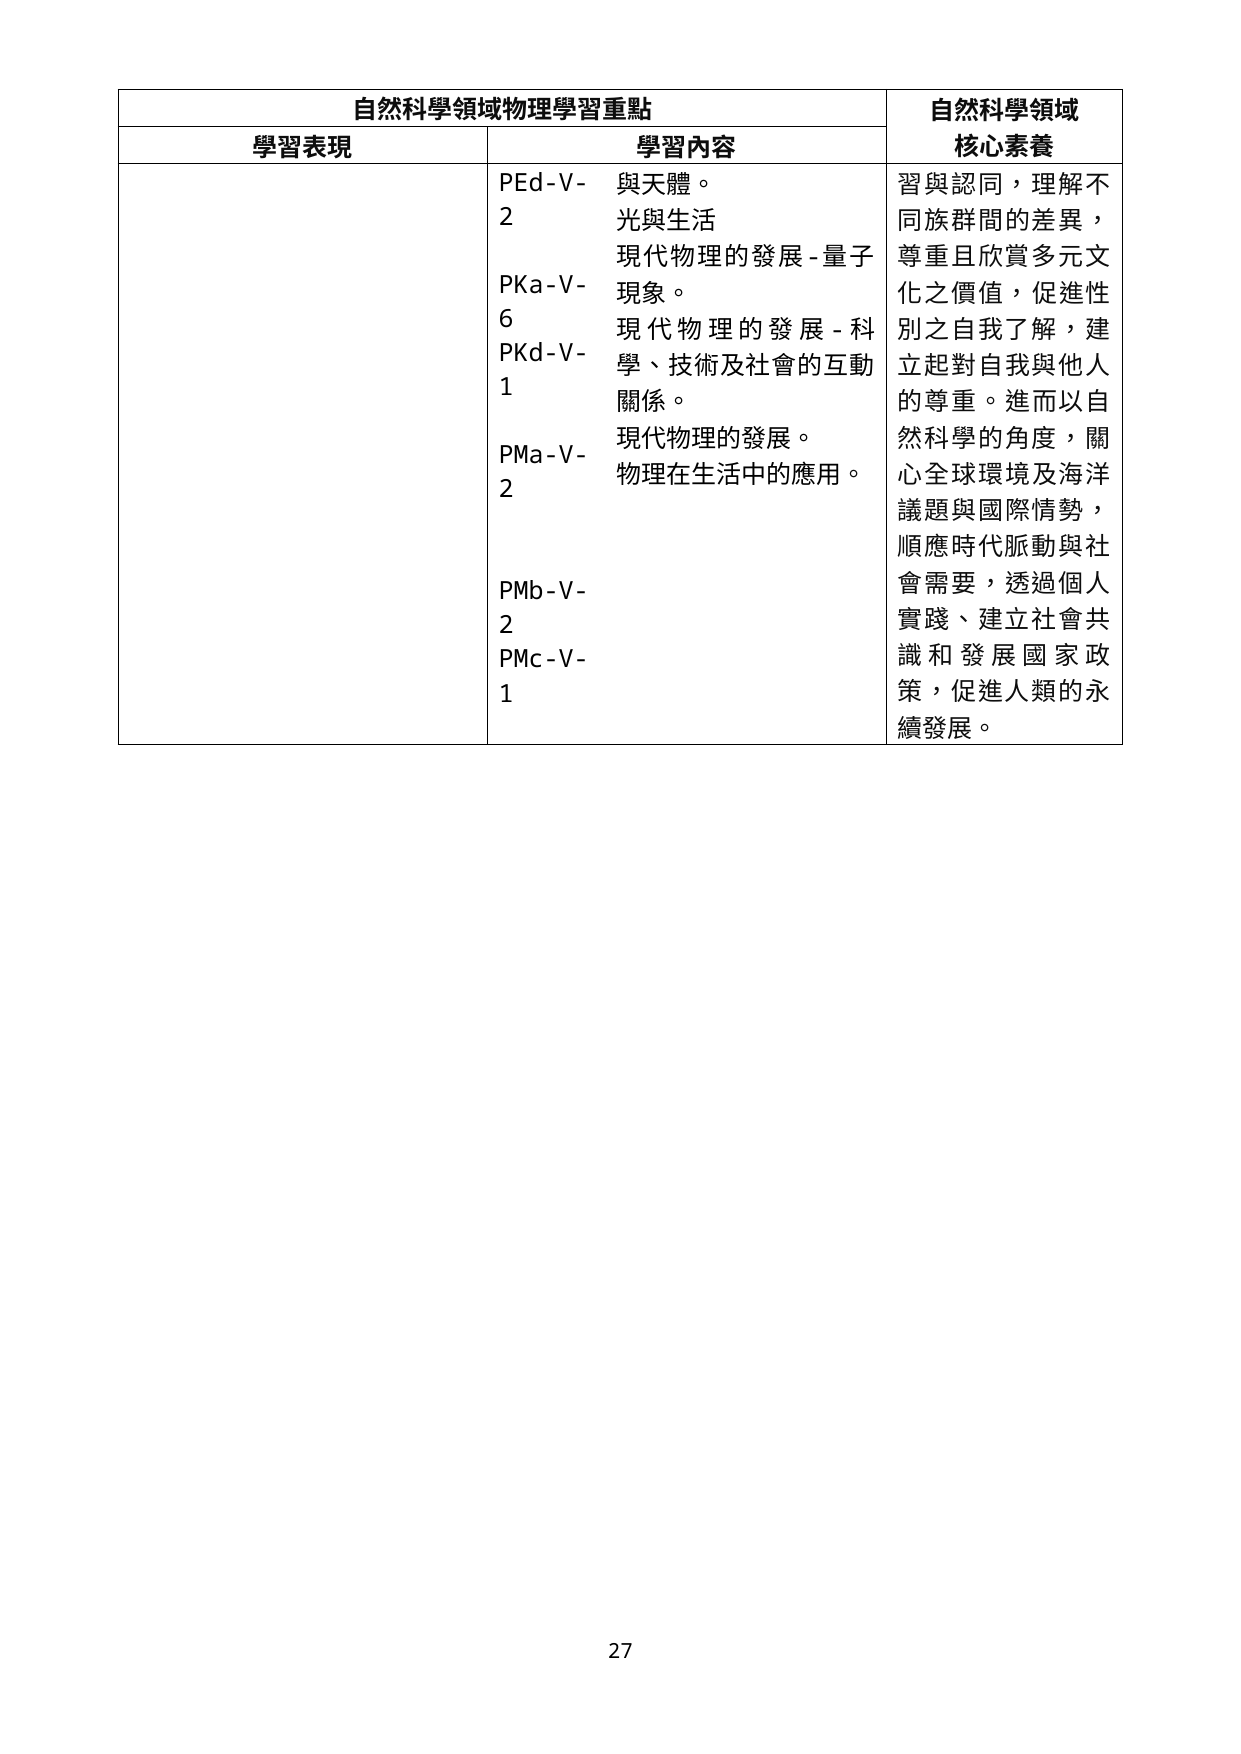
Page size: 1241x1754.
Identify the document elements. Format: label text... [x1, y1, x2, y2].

table_header 自然科學領域 核心素養 [887, 90, 1122, 163]
table_cell [119, 164, 206, 744]
table_cell 與天體。 光與生活 現代物理的發展-量子現象。 現代物理的發展-科學、技術及社會的互動關係。 現代物理的發展。 物理在生活中的應用。 [605, 164, 886, 744]
table_cell 學習內容 [488, 127, 886, 163]
table_cell 學習表現 [119, 127, 487, 163]
table_cell PEd-V-2 PKa-V-6 PKd-V-1 PMa-V-2 PMb-V-2 PMc-V-1 [488, 164, 605, 744]
table_header 自然科學領域物理學習重點 [119, 90, 886, 126]
table_cell [206, 164, 487, 744]
table_cell 習與認同，理解不同族群間的差異，尊重且欣賞多元文化之價值，促進性別之自我了解，建立起對自我與他人的尊重。進而以自然科學的角度，關心全球環境及海洋議題與國際情勢，順應時代脈動與社會需要，透過個人實踐、建立社會共識和發展國家政策，促進人類的永續發展。 [887, 164, 1122, 744]
